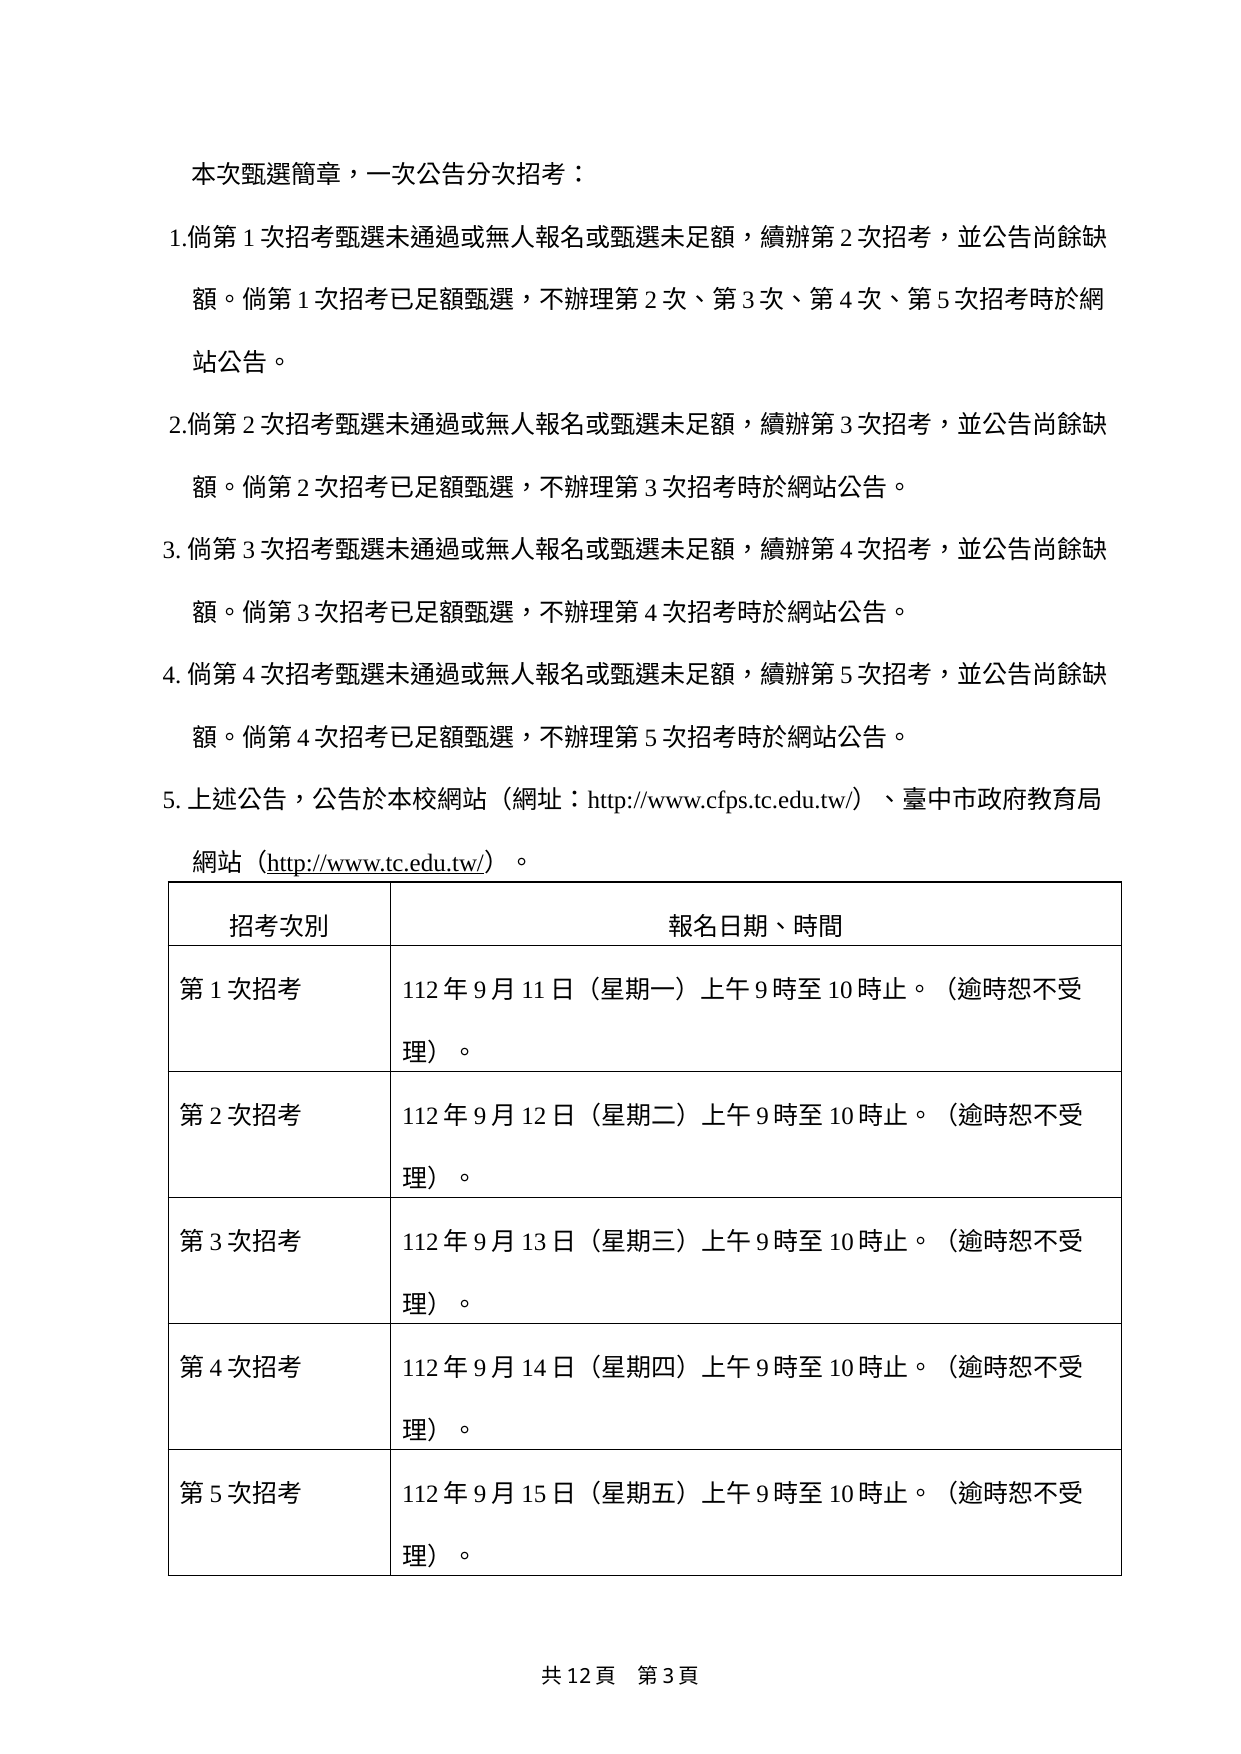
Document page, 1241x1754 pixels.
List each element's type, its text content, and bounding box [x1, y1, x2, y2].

table_cell 第3次招考 [169, 1198, 390, 1323]
table_header 招考次別 [169, 883, 390, 945]
table_cell 第2次招考 [169, 1072, 390, 1197]
text 1.倘第1次招考甄選未通過或無人報名或甄選未足額，續辦第2次招考，並公告尚餘缺 額。倘第1次招考已足額甄選，不辦理第2次、第3次、第4次、第5次招考時於網站公告。 [162, 194, 1122, 381]
text 2.倘第2次招考甄選未通過或無人報名或甄選未足額，續辦第3次招考，並公告尚餘缺額。倘第2次招考已足額甄選，不辦理第3次招考時於網站公告。 [162, 381, 1122, 506]
table_cell 第4次招考 [169, 1324, 390, 1449]
text 5. 上述公告，公告於本校網站（網址：http://www.cfps.tc.edu.tw/）、臺中市政府教育局網站（http://www.tc.edu.tw/）。 [162, 756, 1122, 881]
table_cell 第1次招考 [169, 946, 390, 1071]
table_cell 112年9月12日（星期二）上午9時至10時止。（逾時恕不受理）。 [391, 1072, 1121, 1197]
table_cell 112年9月13日（星期三）上午9時至10時止。（逾時恕不受理）。 [391, 1198, 1121, 1323]
table_cell 112年9月15日（星期五）上午9時至10時止。（逾時恕不受理）。 [391, 1450, 1121, 1575]
table_cell 112年9月14日（星期四）上午9時至10時止。（逾時恕不受理）。 [391, 1324, 1121, 1449]
table_cell 112年9月11日（星期一）上午9時至10時止。（逾時恕不受理）。 [391, 946, 1121, 1071]
text 本次甄選簡章，一次公告分次招考： [148, 131, 1122, 194]
table_header 報名日期、時間 [391, 883, 1121, 945]
text 4. 倘第4次招考甄選未通過或無人報名或甄選未足額，續辦第5次招考，並公告尚餘缺額。倘第4次招考已足額甄選，不辦理第5次招考時於網站公告。 [162, 631, 1122, 756]
table_cell 第5次招考 [169, 1450, 390, 1575]
text 3. 倘第3次招考甄選未通過或無人報名或甄選未足額，續辦第4次招考，並公告尚餘缺額。倘第3次招考已足額甄選，不辦理第4次招考時於網站公告。 [162, 506, 1122, 631]
